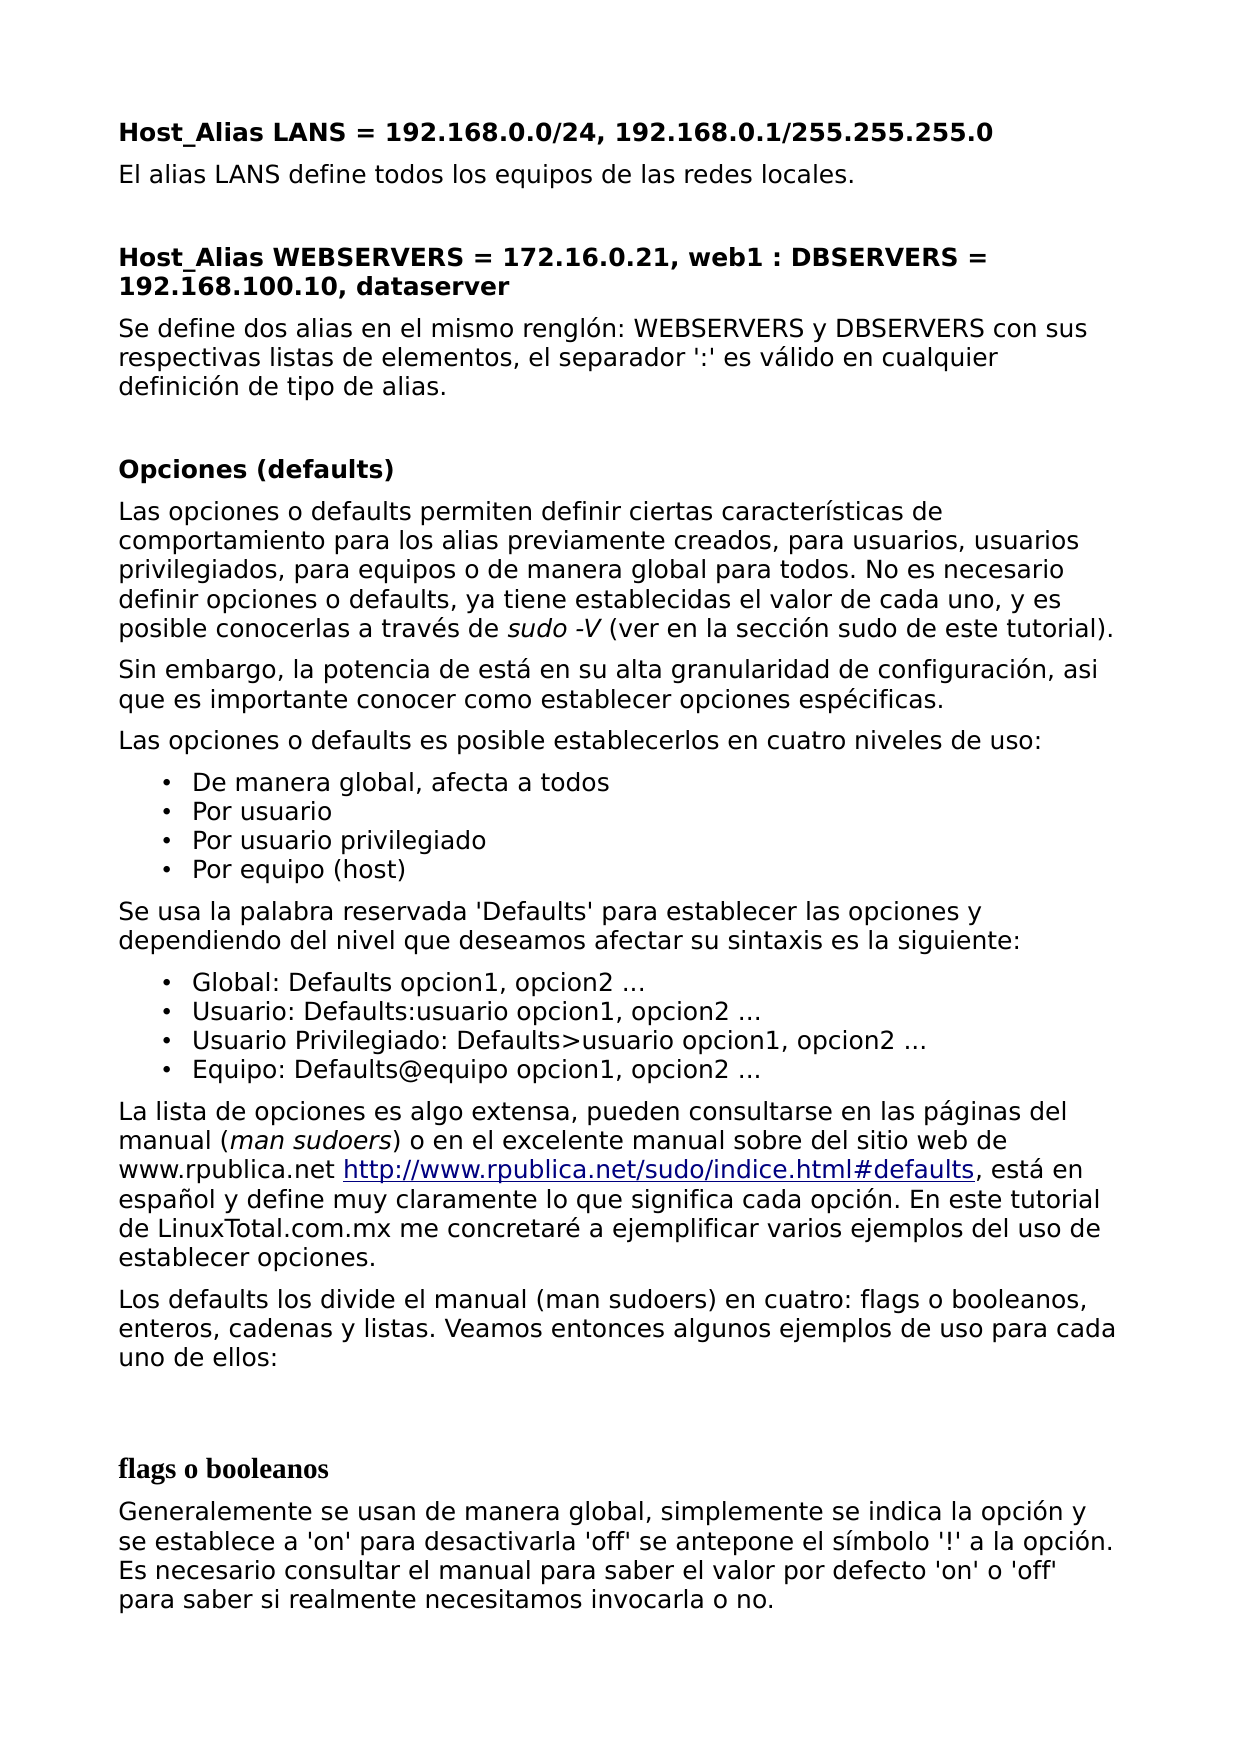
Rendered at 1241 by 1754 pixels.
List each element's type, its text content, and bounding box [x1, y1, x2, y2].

list Usuario Privilegiado: Defaults>usuario opcion1, opcion2 ... [162, 1026, 1122, 1056]
text Se usa la palabra reservada 'Defaults' para establecer las opciones y dependiendo del nivel que deseamos afectar su sintaxis es la siguiente: [118, 897, 1122, 956]
list Global: Defaults opcion1, opcion2 ... [162, 968, 1122, 997]
text Las opciones o defaults permiten definir ciertas características de comportamiento para los alias previamente creados, para usuarios, usuarios privilegiados, para equipos o de manera global para todos. No es necesario definir opciones o defaults, ya tiene establecidas el valor de cada uno, y es posible conocerlas a través de sudo -V (ver en la sección sudo de este tutorial). [118, 497, 1122, 643]
text Se define dos alias en el mismo renglón: WEBSERVERS y DBSERVERS con sus respectivas listas de elementos, el separador ':' es válido en cualquier definición de tipo de alias. [118, 314, 1122, 401]
text El alias LANS define todos los equipos de las redes locales. [118, 160, 1122, 189]
text Los defaults los divide el manual (man sudoers) en cuatro: flags o booleanos, enteros, cadenas y listas. Veamos entonces algunos ejemplos de uso para cada uno de ellos: [118, 1285, 1122, 1372]
list Por usuario [162, 797, 1122, 826]
text Las opciones o defaults es posible establecerlos en cuatro niveles de uso: [118, 726, 1122, 756]
text Host_Alias LANS = 192.168.0.0/24, 192.168.0.1/255.255.255.0 [118, 118, 1122, 147]
subtitle flags o booleanos [118, 1451, 1122, 1485]
text Opciones (defaults) [118, 456, 1122, 485]
text La lista de opciones es algo extensa, pueden consultarse en las páginas del manual (man sudoers) o en el excelente manual sobre del sitio web de www.rpublica.net http://www.rpublica.net/sudo/indice.html#defaults, está en español y define muy claramente lo que significa cada opción. En este tutorial de LinuxTotal.com.mx me concretaré a ejemplificar varios ejemplos del uso de establecer opciones. [118, 1097, 1122, 1272]
list De manera global, afecta a todos [162, 768, 1122, 797]
list Equipo: Defaults@equipo opcion1, opcion2 ... [162, 1056, 1122, 1085]
text Sin embargo, la potencia de está en su alta granularidad de configuración, asi que es importante conocer como establecer opciones espécificas. [118, 656, 1122, 714]
list Por usuario privilegiado [162, 826, 1122, 856]
text Host_Alias WEBSERVERS = 172.16.0.21, web1 : DBSERVERS = 192.168.100.10, dataserver [118, 243, 1122, 301]
list Usuario: Defaults:usuario opcion1, opcion2 ... [162, 997, 1122, 1026]
text Generalemente se usan de manera global, simplemente se indica la opción y se establece a 'on' para desactivarla 'off' se antepone el símbolo '!' a la opción. Es necesario consultar el manual para saber el valor por defecto 'on' o 'off' para saber si realmente necesitamos invocarla o no. [118, 1497, 1122, 1614]
list Por equipo (host) [162, 856, 1122, 885]
